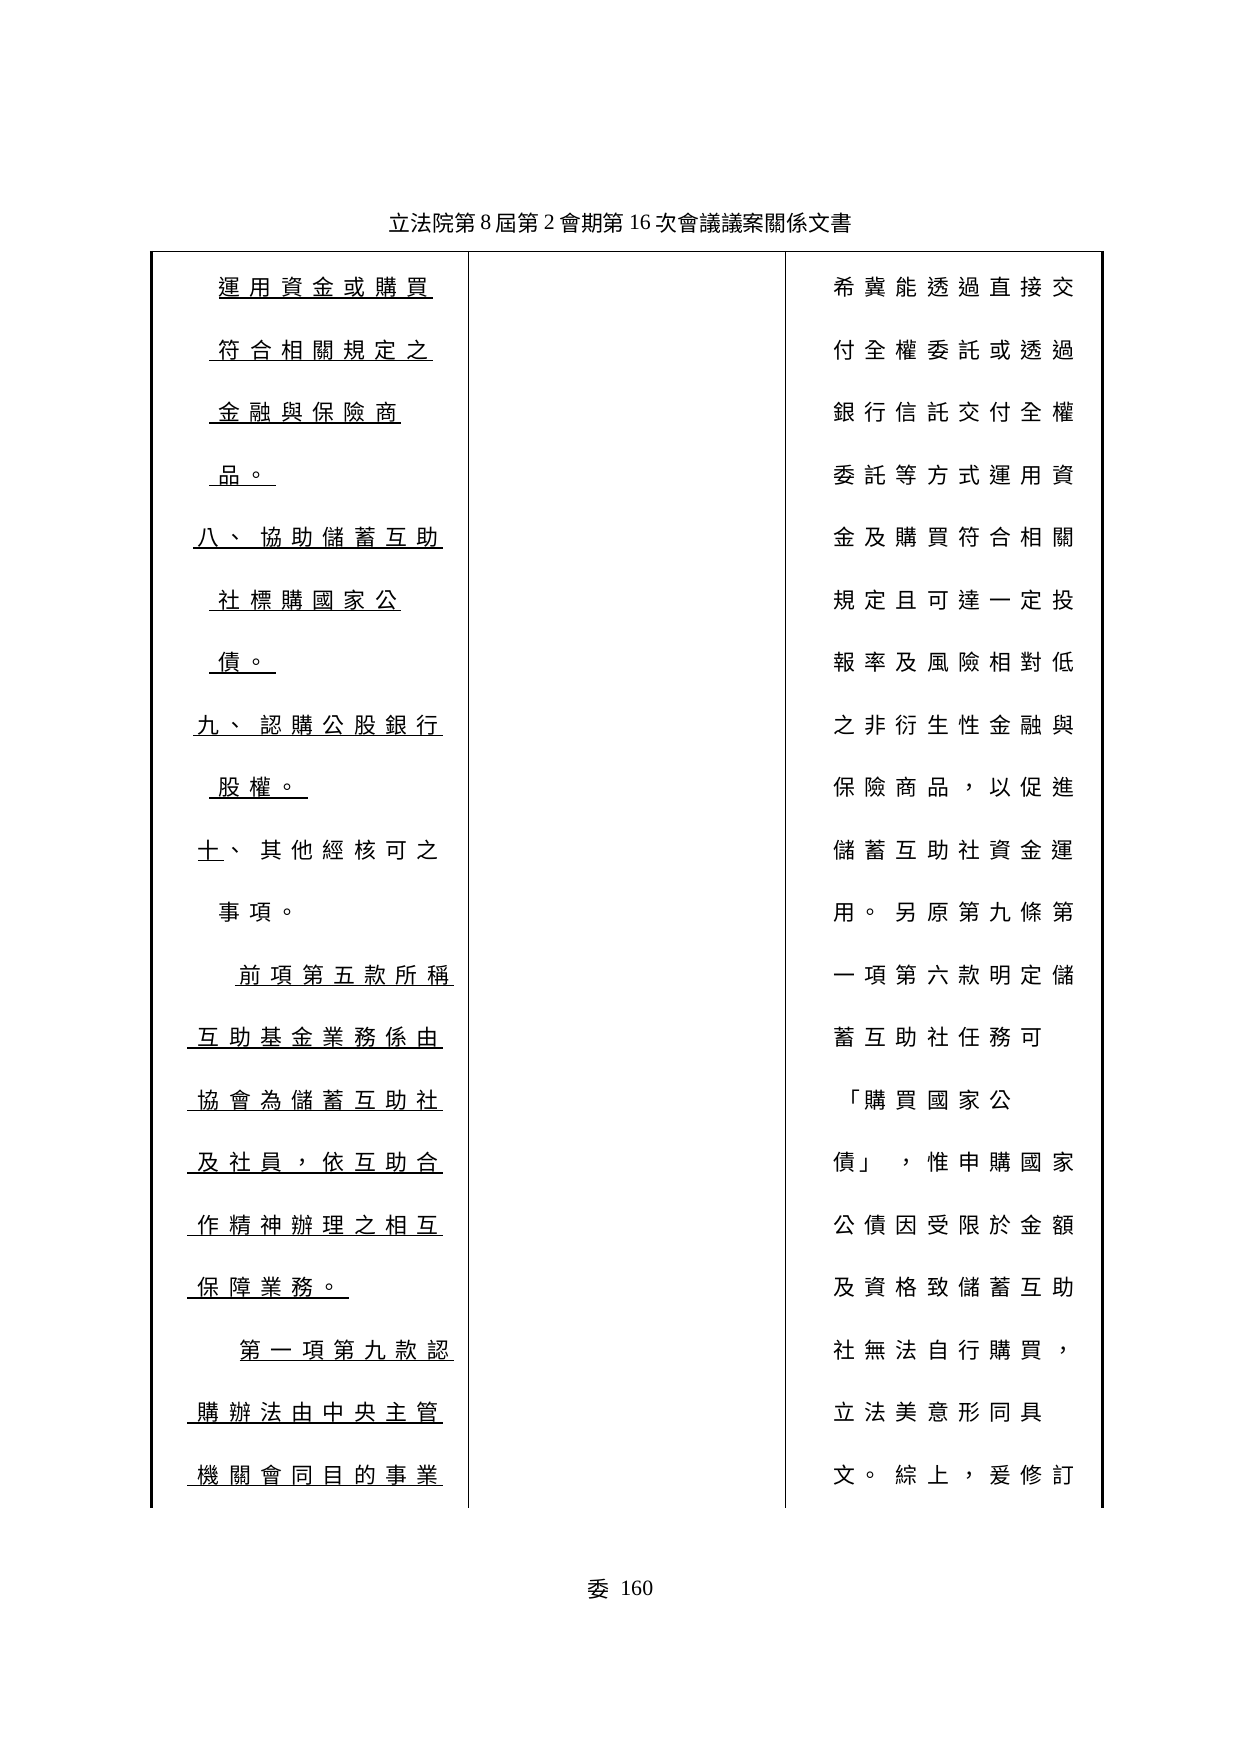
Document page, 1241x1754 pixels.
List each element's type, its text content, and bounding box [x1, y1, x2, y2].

table_cell 運用資金或購買符合相關規定之金融與保險商品。 八、協助儲蓄互助社標購國家公債。 九、認購公股銀行股權。 十、其他經核可之事項。 前項第五款所稱互助基金業務係由協會為儲蓄互助社及社員，依互助合作精神辦理之相互保障業務。 第一項第九款認購辦法由中央主管機關會同目的事業 [153, 252, 468, 1508]
table_cell [469, 252, 785, 1508]
table_cell 希冀能透過直接交付全權委託或透過銀行信託交付全權委託等方式運用資金及購買符合相關規定且可達一定投報率及風險相對低之非衍生性金融與保險商品，以促進儲蓄互助社資金運用。另原第九條第一項第六款明定儲蓄互助社任務可「購買國家公債」，惟申購國家公債因受限於金額及資格致儲蓄互助社無法自行購買，立法美意形同具文。綜上，爰修訂 [786, 252, 1101, 1508]
